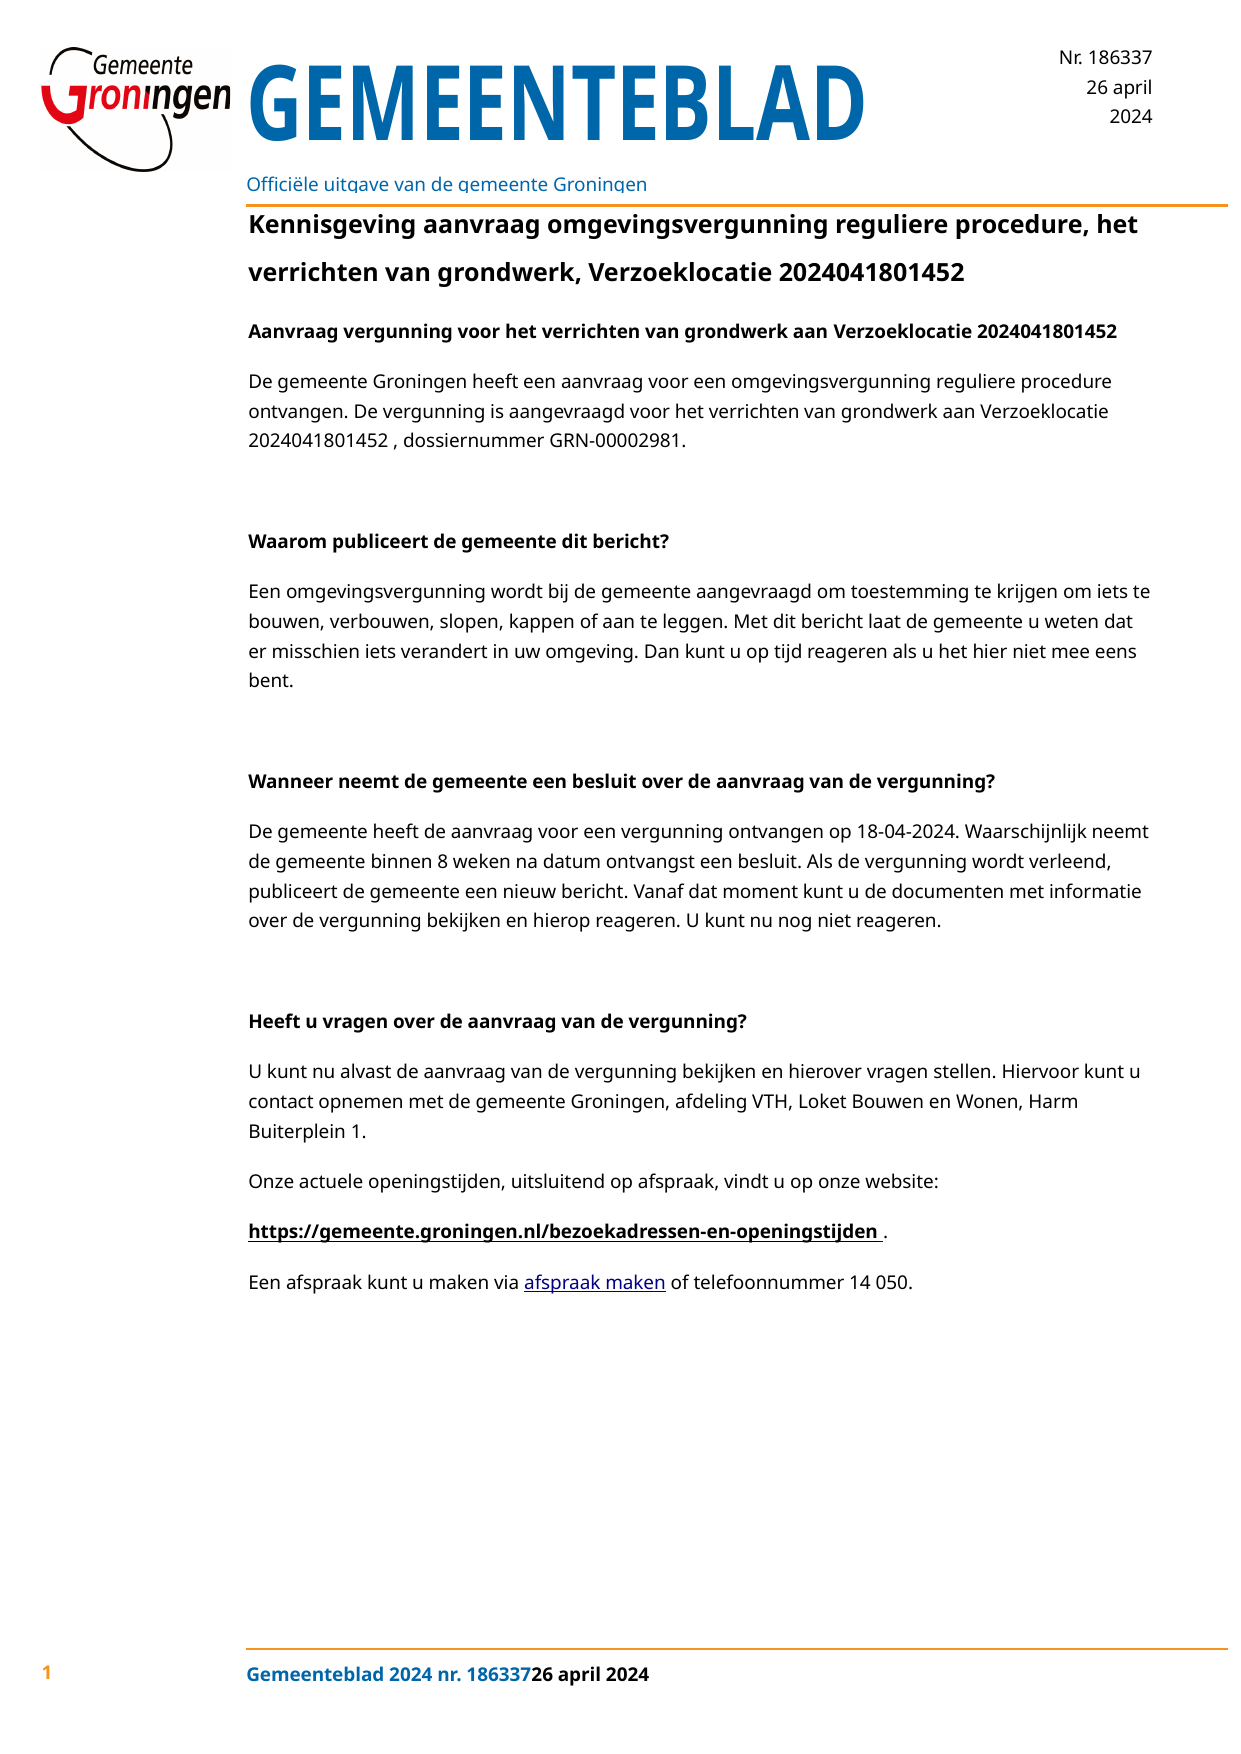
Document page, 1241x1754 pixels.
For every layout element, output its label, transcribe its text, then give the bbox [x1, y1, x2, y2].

text Wanneer neemt de gemeente een besluit over de aanvraag van de vergunning? [248, 768, 1152, 794]
text https://gemeente.groningen.nl/bezoekadressen-en-openingstijden . [248, 1219, 1152, 1244]
text De gemeente Groningen heeft een aanvraag voor een omgevingsvergunning reguliere procedure ontvangen. De vergunning is aangevraagd voor het verrichten van grondwerk aan Verzoeklocatie 2024041801452 , dossiernummer GRN-00002981. [248, 368, 1152, 453]
text De gemeente heeft de aanvraag voor een vergunning ontvangen op 18-04-2024. Waarschijnlijk neemt de gemeente binnen 8 weken na datum ontvangst een besluit. Als de vergunning wordt verleend, publiceert de gemeente een nieuw bericht. Vanaf dat moment kunt u de documenten met informatie over de vergunning bekijken en hierop reageren. U kunt nu nog niet reageren. [248, 819, 1152, 933]
text Aanvraag vergunning voor het verrichten van grondwerk aan Verzoeklocatie 2024041801452 [248, 318, 1152, 344]
text Een afspraak kunt u maken via afspraak maken of telefoonnummer 14 050. [248, 1269, 1152, 1295]
text U kunt nu alvast de aanvraag van de vergunning bekijken en hierover vragen stellen. Hiervoor kunt u contact opnemen met de gemeente Groningen, afdeling VTH, Loket Bouwen en Wonen, Harm Buiterplein 1. [248, 1059, 1152, 1144]
text Heeft u vragen over de aanvraag van de vergunning? [248, 1008, 1152, 1034]
text Kennisgeving aanvraag omgevingsvergunning reguliere procedure, het verrichten van grondwerk, Verzoeklocatie 2024041801452 [248, 207, 1152, 288]
picture [41, 47, 231, 172]
text Waarom publiceert de gemeente dit bericht? [248, 528, 1152, 554]
text Een omgevingsvergunning wordt bij de gemeente aangevraagd om toestemming te krijgen om iets te bouwen, verbouwen, slopen, kappen of aan te leggen. Met dit bericht laat de gemeente u weten dat er misschien iets verandert in uw omgeving. Dan kunt u op tijd reageren als u het hier niet mee eens bent. [248, 579, 1152, 693]
text Onze actuele openingstijden, uitsluitend op afspraak, vindt u op onze website: [248, 1168, 1152, 1194]
